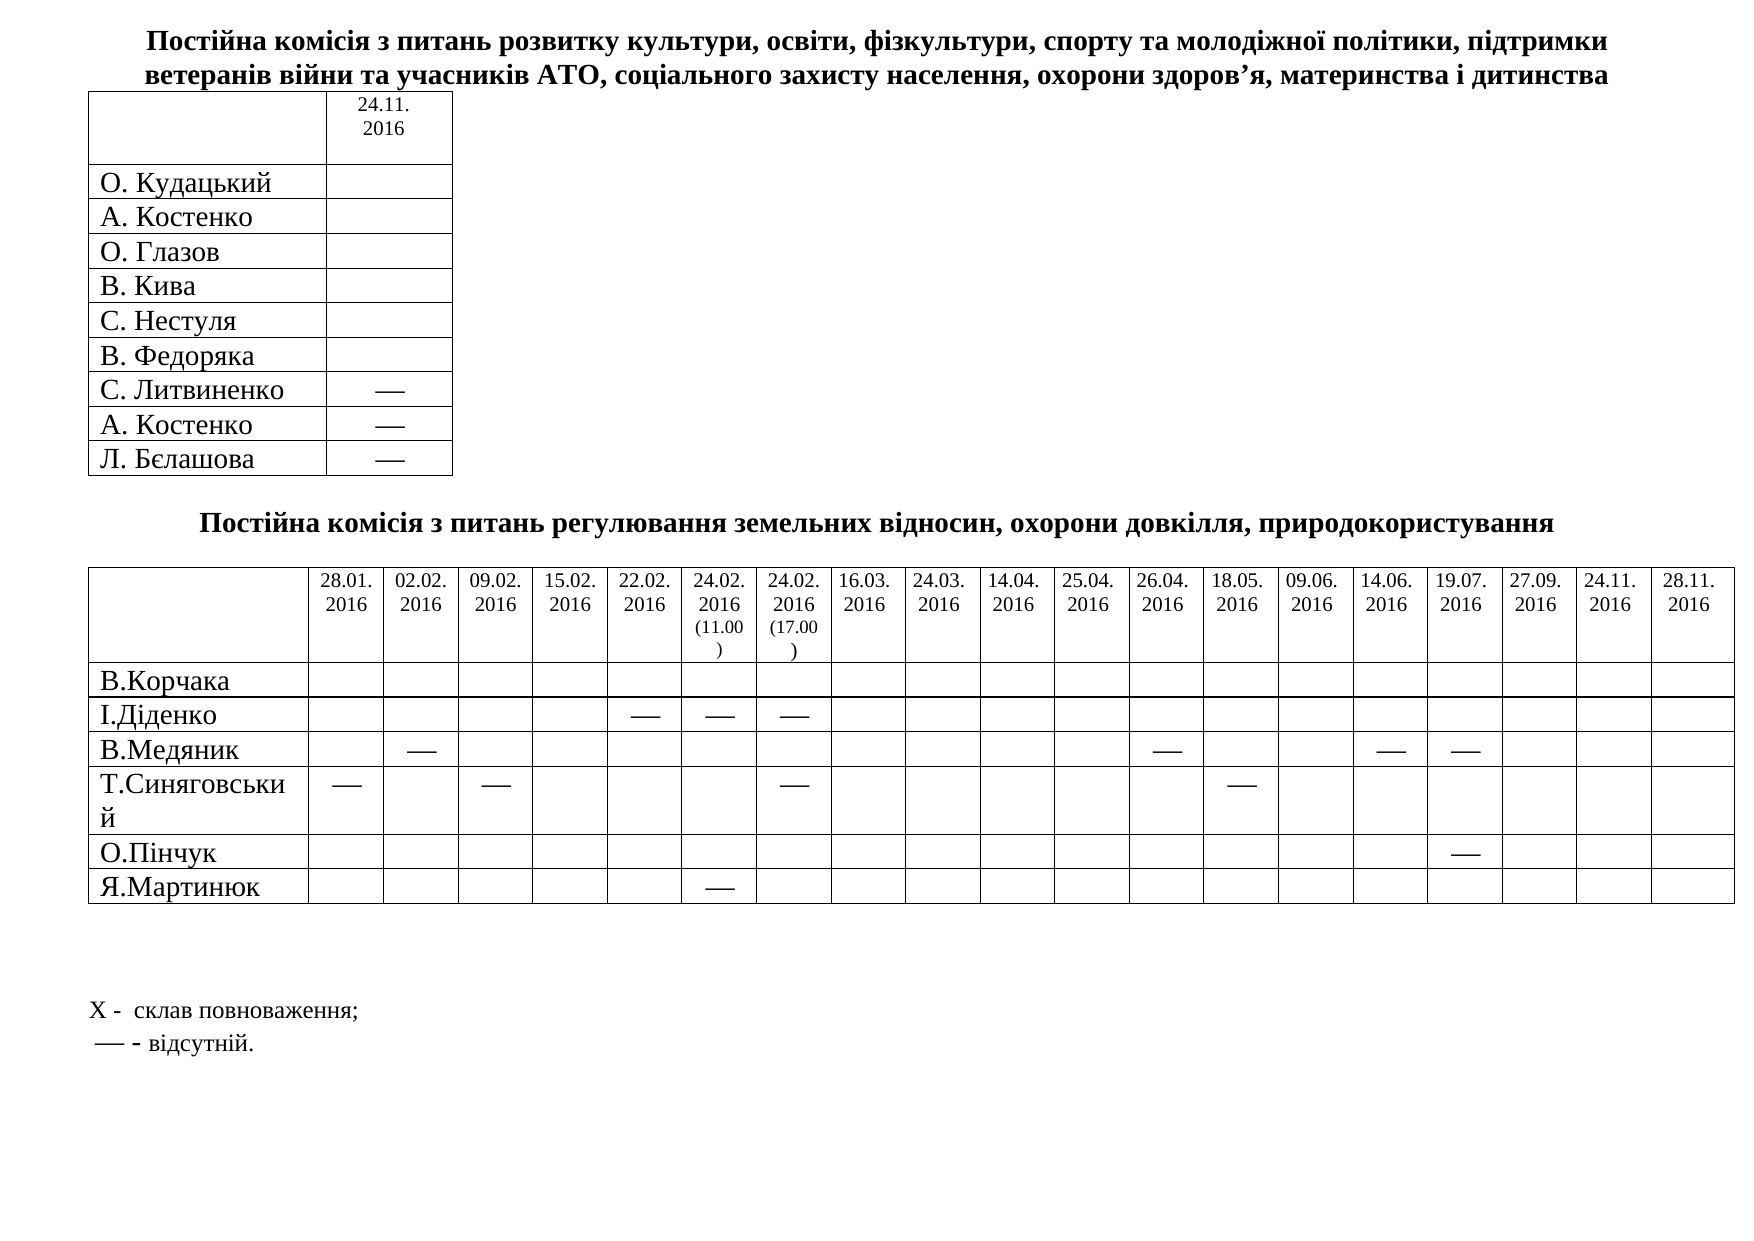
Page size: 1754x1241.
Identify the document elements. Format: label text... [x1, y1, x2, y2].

table_cell [981, 698, 1054, 731]
table_cell [1204, 835, 1278, 868]
table_cell [533, 869, 607, 903]
table_header 16.03. 2016 [832, 568, 905, 662]
table_cell [608, 732, 681, 766]
table_cell [384, 698, 458, 731]
table_cell В. Кива [89, 269, 326, 302]
table_cell [1279, 663, 1353, 696]
table_cell [1428, 698, 1502, 731]
table_cell [757, 732, 831, 766]
table_cell [1428, 767, 1502, 834]
table_cell — [327, 372, 452, 406]
table_cell [832, 663, 905, 696]
table_cell [906, 663, 980, 696]
table_cell — [327, 407, 452, 440]
table_cell [1279, 698, 1353, 731]
table_cell [906, 835, 980, 868]
table_cell [1652, 698, 1734, 731]
table_cell С. Литвиненко [89, 372, 326, 406]
table_cell — [608, 698, 681, 731]
table_cell [533, 767, 607, 834]
table_cell [1354, 767, 1427, 834]
table_cell [327, 338, 452, 371]
table_cell — [1428, 732, 1502, 766]
table_cell — [682, 869, 756, 903]
table_cell — [1130, 732, 1203, 766]
table_cell [1503, 698, 1576, 731]
table_cell [608, 663, 681, 696]
table_header 24.03. 2016 [906, 568, 980, 662]
table_cell [981, 767, 1054, 834]
table_cell [906, 767, 980, 834]
table_cell [309, 698, 383, 731]
table_cell [1055, 835, 1129, 868]
table_cell [533, 698, 607, 731]
table_header 24.11. 2016 [1577, 568, 1651, 662]
table_cell А. Костенко [89, 407, 326, 440]
table_cell [384, 869, 458, 903]
table_cell [1652, 732, 1734, 766]
table_cell В.Корчака [89, 663, 308, 696]
table_cell О. Кудацький [89, 165, 326, 198]
table_cell — [1354, 732, 1427, 766]
table_cell [1577, 663, 1651, 696]
table_cell [1204, 869, 1278, 903]
table_cell [1055, 767, 1129, 834]
table_cell [384, 767, 458, 834]
table_cell О. Глазов [89, 234, 326, 267]
table_cell [1204, 698, 1278, 731]
table_cell А. Костенко [89, 199, 326, 233]
table_cell [608, 835, 681, 868]
table_cell [327, 303, 452, 337]
table_cell [327, 269, 452, 302]
table_header 25.04. 2016 [1055, 568, 1129, 662]
table_cell [309, 732, 383, 766]
table_cell [309, 869, 383, 903]
table_cell [832, 767, 905, 834]
table_cell В. Федоряка [89, 338, 326, 371]
table_cell [1503, 835, 1576, 868]
table_cell [906, 869, 980, 903]
table_cell [1652, 869, 1734, 903]
table_cell [533, 835, 607, 868]
table_header 14.04. 2016 [981, 568, 1054, 662]
table_cell [1279, 869, 1353, 903]
table_header 09.06. 2016 [1279, 568, 1353, 662]
table_cell [608, 869, 681, 903]
table_header 18.05. 2016 [1204, 568, 1278, 662]
table_header 28.01. 2016 [309, 568, 383, 662]
table_cell [1055, 732, 1129, 766]
table_cell [1577, 835, 1651, 868]
table_cell [1055, 698, 1129, 731]
table_cell [832, 732, 905, 766]
table_cell [1354, 835, 1427, 868]
table_cell [1130, 869, 1203, 903]
table_cell — [1428, 835, 1502, 868]
table_cell [1503, 732, 1576, 766]
table_cell [459, 869, 532, 903]
table_cell [832, 698, 905, 731]
table_cell [1279, 835, 1353, 868]
table_cell — [757, 698, 831, 731]
table_cell — [327, 441, 452, 475]
table_cell С. Нестуля [89, 303, 326, 337]
table_cell [981, 869, 1054, 903]
table_cell [1428, 869, 1502, 903]
table_cell [757, 835, 831, 868]
table_cell [533, 663, 607, 696]
table_cell [384, 663, 458, 696]
table_cell [1354, 869, 1427, 903]
subtitle Постійна комісія з питань розвитку культури, освіти, фізкультури, спорту та молодіжної політики, підтримки ветеранів війни та учасників АТО, соціального захисту населення, охорони здоров’я, материнства і дитинства [89, 23, 1665, 91]
table_cell — [384, 732, 458, 766]
table_header 27.09. 2016 [1503, 568, 1576, 662]
table_header 24.02. 2016 (17.00) [757, 568, 831, 662]
table_cell [1577, 767, 1651, 834]
table_cell [906, 732, 980, 766]
text — - відсутній. [89, 1024, 1665, 1057]
table_header [89, 568, 308, 662]
table_cell — [757, 767, 831, 834]
table_cell І.Діденко [89, 698, 308, 731]
table_header [89, 92, 326, 164]
table_cell Я.Мартинюк [89, 869, 308, 903]
table_cell [1055, 869, 1129, 903]
table_cell [682, 663, 756, 696]
table_cell [1652, 767, 1734, 834]
table_cell [1279, 767, 1353, 834]
table_cell О.Пінчук [89, 835, 308, 868]
table_header 22.02. 2016 [608, 568, 681, 662]
table_cell [981, 663, 1054, 696]
table_cell [459, 698, 532, 731]
table_header 24.02. 2016 (11.00) [682, 568, 756, 662]
table_cell [1354, 663, 1427, 696]
table_cell [906, 698, 980, 731]
table_cell [1130, 698, 1203, 731]
table_cell [1577, 698, 1651, 731]
table_cell [1204, 663, 1278, 696]
table_cell [832, 835, 905, 868]
table_cell — [1204, 767, 1278, 834]
table_cell [459, 663, 532, 696]
table_cell [327, 199, 452, 233]
table_header 09.02. 2016 [459, 568, 532, 662]
table_cell В.Медяник [89, 732, 308, 766]
table_header 15.02. 2016 [533, 568, 607, 662]
table_cell [682, 767, 756, 834]
table_cell [309, 663, 383, 696]
table_cell [1130, 663, 1203, 696]
table_cell [327, 165, 452, 198]
table_cell [309, 835, 383, 868]
table_header 28.11. 2016 [1652, 568, 1734, 662]
table_cell [1503, 767, 1576, 834]
table_cell [682, 732, 756, 766]
table_header 26.04. 2016 [1130, 568, 1203, 662]
table_header 02.02. 2016 [384, 568, 458, 662]
table_cell [1055, 663, 1129, 696]
table_cell [459, 835, 532, 868]
table_cell [757, 869, 831, 903]
table_cell [682, 835, 756, 868]
table_cell [533, 732, 607, 766]
table_cell Т.Синяговський [89, 767, 308, 834]
table_cell Л. Бєлашова [89, 441, 326, 475]
table_cell [459, 732, 532, 766]
table_cell [981, 732, 1054, 766]
table_cell [1503, 663, 1576, 696]
text Х - склав повноваження; [89, 995, 1665, 1024]
table_cell [1130, 835, 1203, 868]
table_cell [1130, 767, 1203, 834]
table_header 19.07. 2016 [1428, 568, 1502, 662]
table_cell [1503, 869, 1576, 903]
table_cell — [309, 767, 383, 834]
table_cell — [682, 698, 756, 731]
table_cell — [459, 767, 532, 834]
table_cell [1204, 732, 1278, 766]
table_cell [384, 835, 458, 868]
table_header 24.11. 2016 [327, 92, 452, 164]
table_cell [1652, 663, 1734, 696]
text Постійна комісія з питань регулювання земельних відносин, охорони довкілля, природокористування [89, 505, 1665, 538]
table_cell [1652, 835, 1734, 868]
table_cell [1577, 869, 1651, 903]
table_cell [1354, 698, 1427, 731]
table_cell [1279, 732, 1353, 766]
table_cell [327, 234, 452, 267]
table_cell [1428, 663, 1502, 696]
table_cell [757, 663, 831, 696]
table_cell [608, 767, 681, 834]
table_header 14.06. 2016 [1354, 568, 1427, 662]
table_cell [832, 869, 905, 903]
table_cell [981, 835, 1054, 868]
table_cell [1577, 732, 1651, 766]
